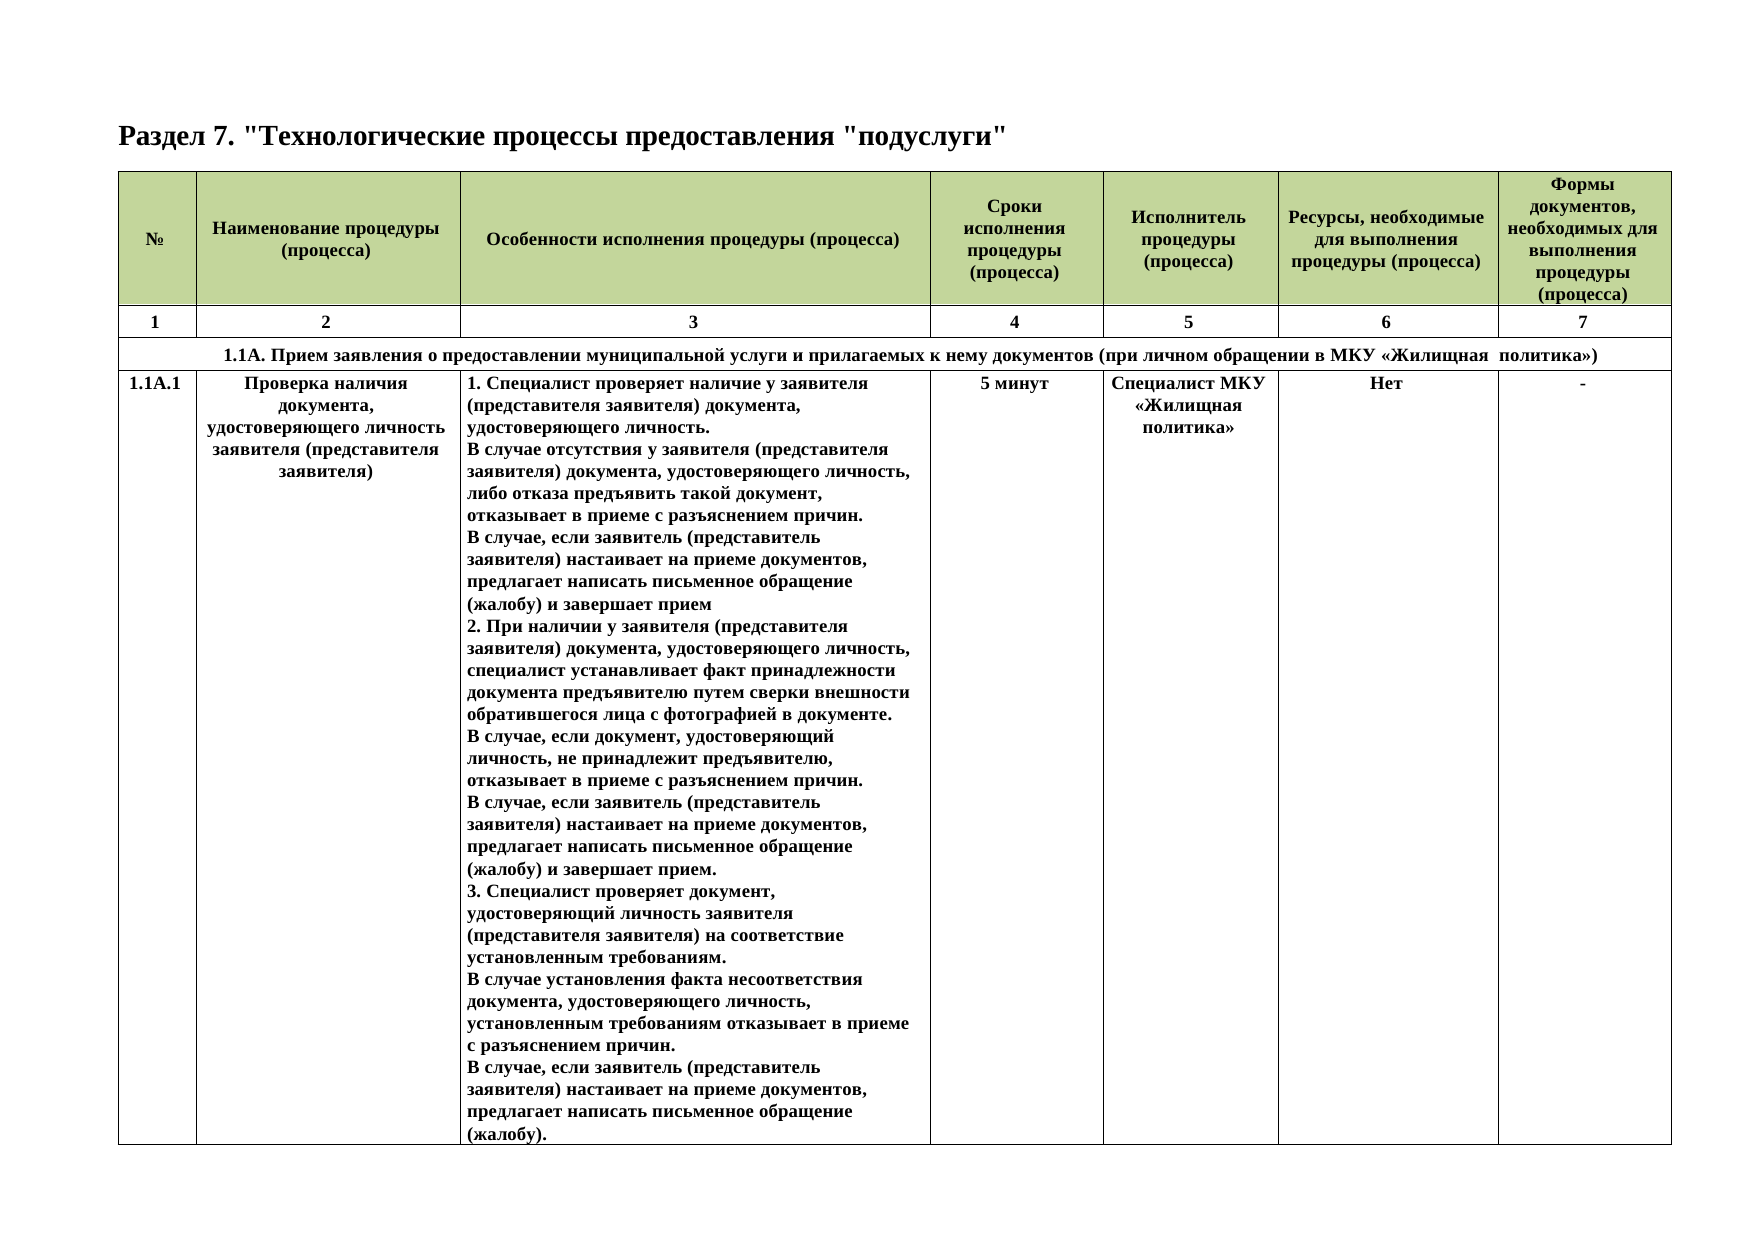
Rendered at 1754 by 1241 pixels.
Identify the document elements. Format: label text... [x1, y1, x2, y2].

table_cell 7 [1499, 306, 1671, 337]
table_header Особенности исполнения процедуры (процесса) [461, 172, 930, 304]
table_cell 5 минут [931, 371, 1103, 1144]
table_cell 1 [119, 306, 196, 337]
table_cell 1.1А.1 [119, 371, 196, 1144]
table_cell Проверка наличия документа, удостоверяющего личность заявителя (представителя заявителя) [197, 371, 460, 1144]
table_cell 2 [197, 306, 460, 337]
table_cell 4 [931, 306, 1103, 337]
table_cell 1.1А. Прием заявления о предоставлении муниципальной услуги и прилагаемых к нему документов (при личном обращении в МКУ «Жилищная политика») [119, 338, 1671, 370]
text Раздел 7. "Технологические процессы предоставления "подуслуги" [118, 118, 1683, 152]
table_header Сроки исполнения процедуры (процесса) [931, 172, 1103, 304]
table_header Формы документов, необходимых для выполнения процедуры (процесса) [1499, 172, 1671, 304]
table_header Наименование процедуры (процесса) [197, 172, 460, 304]
table_cell 6 [1279, 306, 1498, 337]
table_cell - [1499, 371, 1671, 1144]
table_cell 1. Специалист проверяет наличие у заявителя (представителя заявителя) документа, удостоверяющего личность. В случае отсутствия у заявителя (представителя заявителя) документа, удостоверяющего личность, либо отказа предъявить такой документ, отказывает в приеме с разъяснением причин. В случае, если заявитель (представитель заявителя) настаивает на приеме документов, предлагает написать письменное обращение (жалобу) и завершает прием 2. При наличии у заявителя (представителя заявителя) документа, удостоверяющего личность, специалист устанавливает факт принадлежности документа предъявителю путем сверки внешности обратившегося лица с фотографией в документе. В случае, если документ, удостоверяющий личность, не принадлежит предъявителю, отказывает в приеме с разъяснением причин. В случае, если заявитель (представитель заявителя) настаивает на приеме документов, предлагает написать письменное обращение (жалобу) и завершает прием. 3. Специалист проверяет документ, удостоверяющий личность заявителя (представителя заявителя) на соответствие установленным требованиям. В случае установления факта несоответствия документа, удостоверяющего личность, установленным требованиям отказывает в приеме с разъяснением причин. В случае, если заявитель (представитель заявителя) настаивает на приеме документов, предлагает написать письменное обращение (жалобу). [461, 371, 930, 1144]
table_cell Специалист МКУ «Жилищная политика» [1104, 371, 1278, 1144]
table_header Исполнитель процедуры (процесса) [1104, 172, 1278, 304]
table_cell Нет [1279, 371, 1498, 1144]
table_cell 5 [1104, 306, 1278, 337]
table_cell 3 [461, 306, 930, 337]
table_header № [119, 172, 196, 304]
table_header Ресурсы, необходимые для выполнения процедуры (процесса) [1279, 172, 1498, 304]
